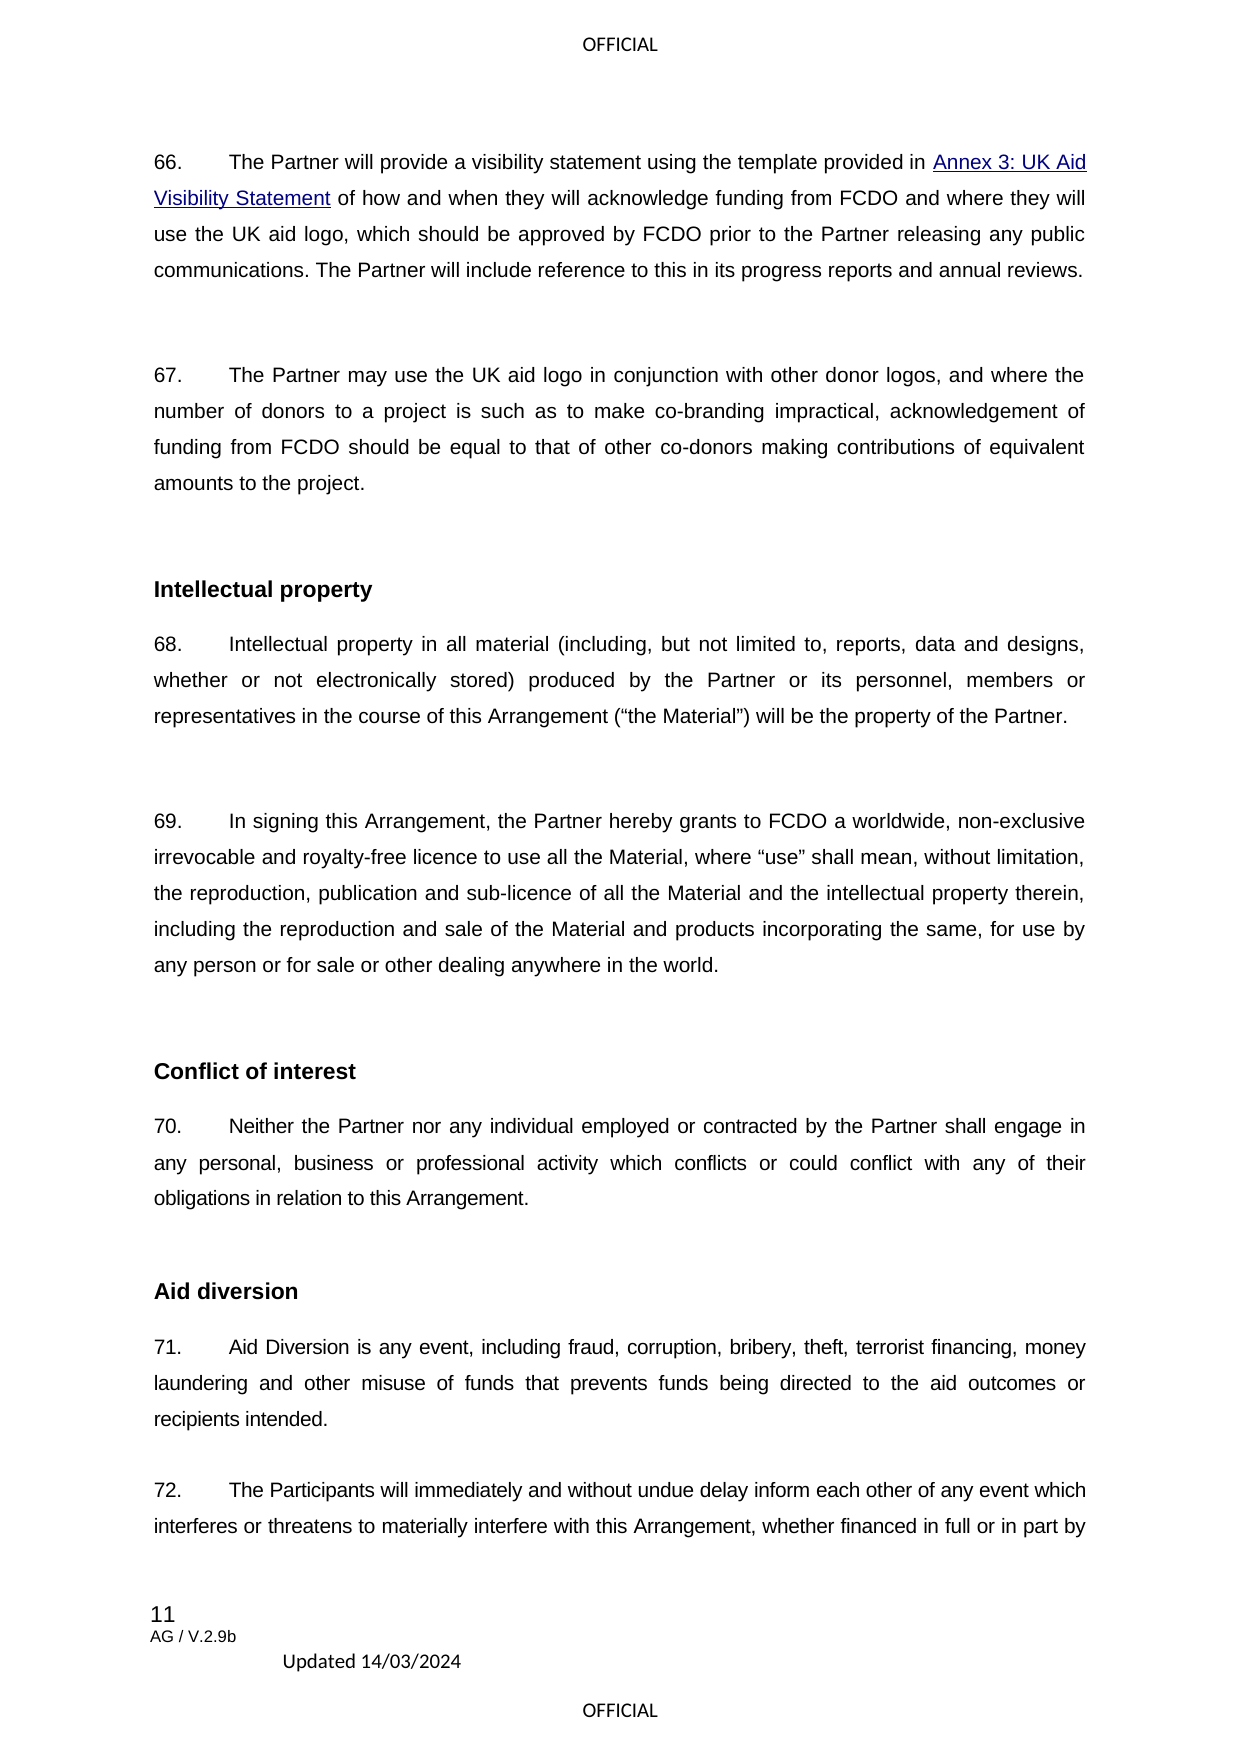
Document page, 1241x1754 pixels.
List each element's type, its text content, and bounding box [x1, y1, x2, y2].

list Neither the Partner nor any individual employed or contracted by the Partner shall engage in any personal, business or professional activity which conflicts or could conflict with any of their obligations in relation to this Arrangement. [153, 1114, 1087, 1210]
list Aid Diversion is any event, including fraud, corruption, bribery, theft, terrorist financing, money laundering and other misuse of funds that prevents funds being directed to the aid outcomes or recipients intended. [153, 1334, 1087, 1430]
list Intellectual property [153, 576, 1087, 602]
list In signing this Arrangement, the Partner hereby grants to FCDO a worldwide, non-exclusive irrevocable and royalty-free licence to use all the Material, where “use” shall mean, without limitation, the reproduction, publication and sub-licence of all the Material and the intellectual property therein, including the reproduction and sale of the Material and products incorporating the same, for use by any person or for sale or other dealing anywhere in the world. [153, 809, 1087, 977]
list Aid diversion [153, 1278, 1087, 1305]
list Conflict of interest [153, 1058, 1087, 1084]
list Intellectual property in all material (including, but not limited to, reports, data and designs, whether or not electronically stored) produced by the Partner or its personnel, members or representatives in the course of this Arrangement (“the Material”) will be the property of the Partner. [153, 632, 1087, 728]
list The Partner may use the UK aid logo in conjunction with other donor logos, and where the number of donors to a project is such as to make co-branding impractical, acknowledgement of funding from FCDO should be equal to that of other co-donors making contributions of equivalent amounts to the project. [153, 363, 1087, 495]
list The Participants will immediately and without undue delay inform each other of any event which interferes or threatens to materially interfere with this Arrangement, whether financed in full or in part by [153, 1478, 1087, 1538]
list The Partner will provide a visibility statement using the template provided in Annex 3: UK Aid Visibility Statement of how and when they will acknowledge funding from FCDO and where they will use the UK aid logo, which should be approved by FCDO prior to the Partner releasing any public communications. The Partner will include reference to this in its progress reports and annual reviews. [153, 150, 1087, 282]
